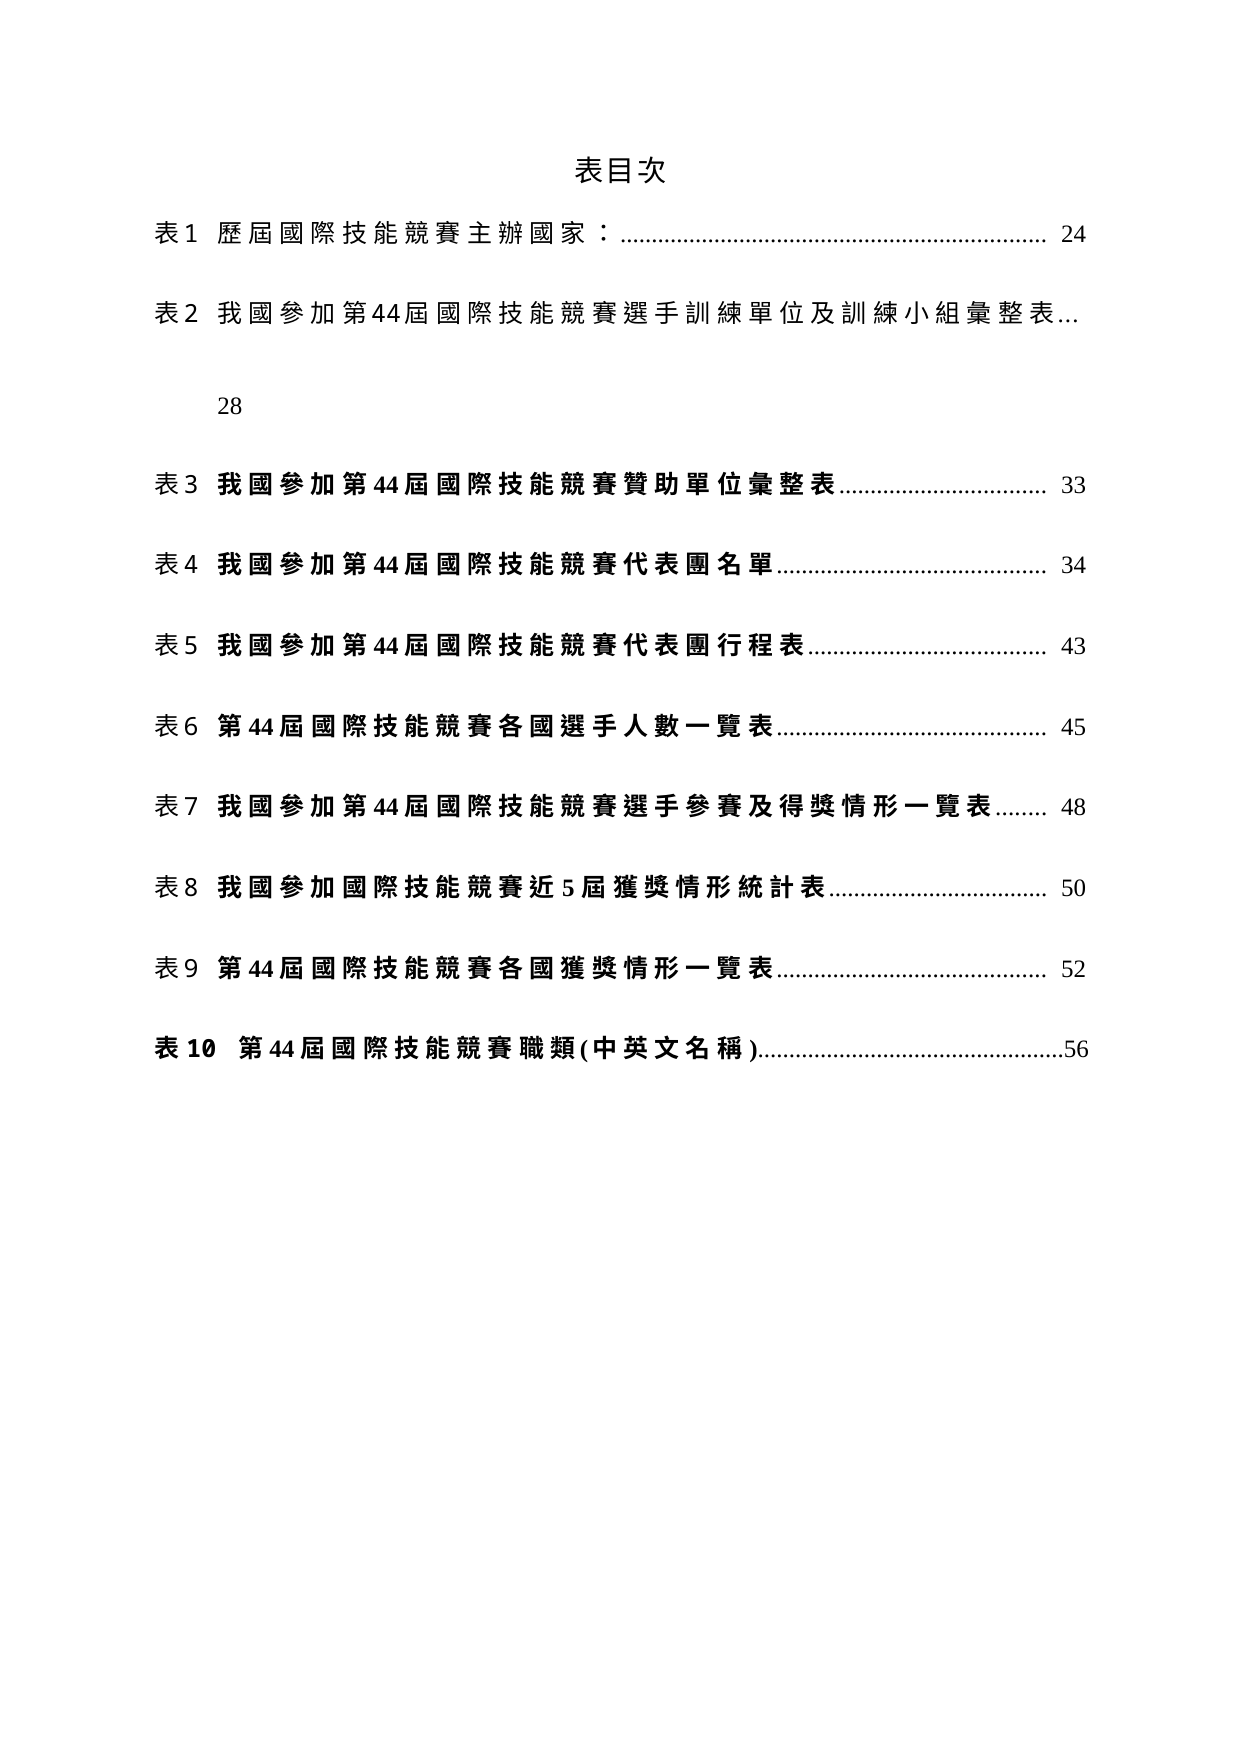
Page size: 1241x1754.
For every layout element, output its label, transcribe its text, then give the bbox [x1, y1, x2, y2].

text 表9 第44屆國際技能競賽各國獲獎情形一覽表 52 [151, 924, 1089, 987]
text 表1 歷屆國際技能競賽主辦國家： 24 [151, 189, 1089, 252]
text 表目次 [151, 127, 1089, 189]
text 表8 我國參加國際技能競賽近5屆獲獎情形統計表 50 [151, 844, 1089, 906]
text 表3 我國參加第44屆國際技能競賽贊助單位彙整表 33 [151, 441, 1089, 503]
text 表5 我國參加第44屆國際技能競賽代表團行程表 43 [151, 602, 1089, 664]
text 表10 第44屆國際技能競賽職類(中英文名稱) 56 [151, 1005, 1089, 1068]
text 表7 我國參加第44屆國際技能競賽選手參賽及得獎情形一覽表 48 [151, 763, 1089, 826]
text 表2 我國參加第44屆國際技能競賽選手訓練單位及訓練小組彙整表 28 [151, 270, 1089, 426]
text 表4 我國參加第44屆國際技能競賽代表團名單 34 [151, 521, 1089, 584]
text 表6 第44屆國際技能競賽各國選手人數一覽表 45 [151, 683, 1089, 745]
